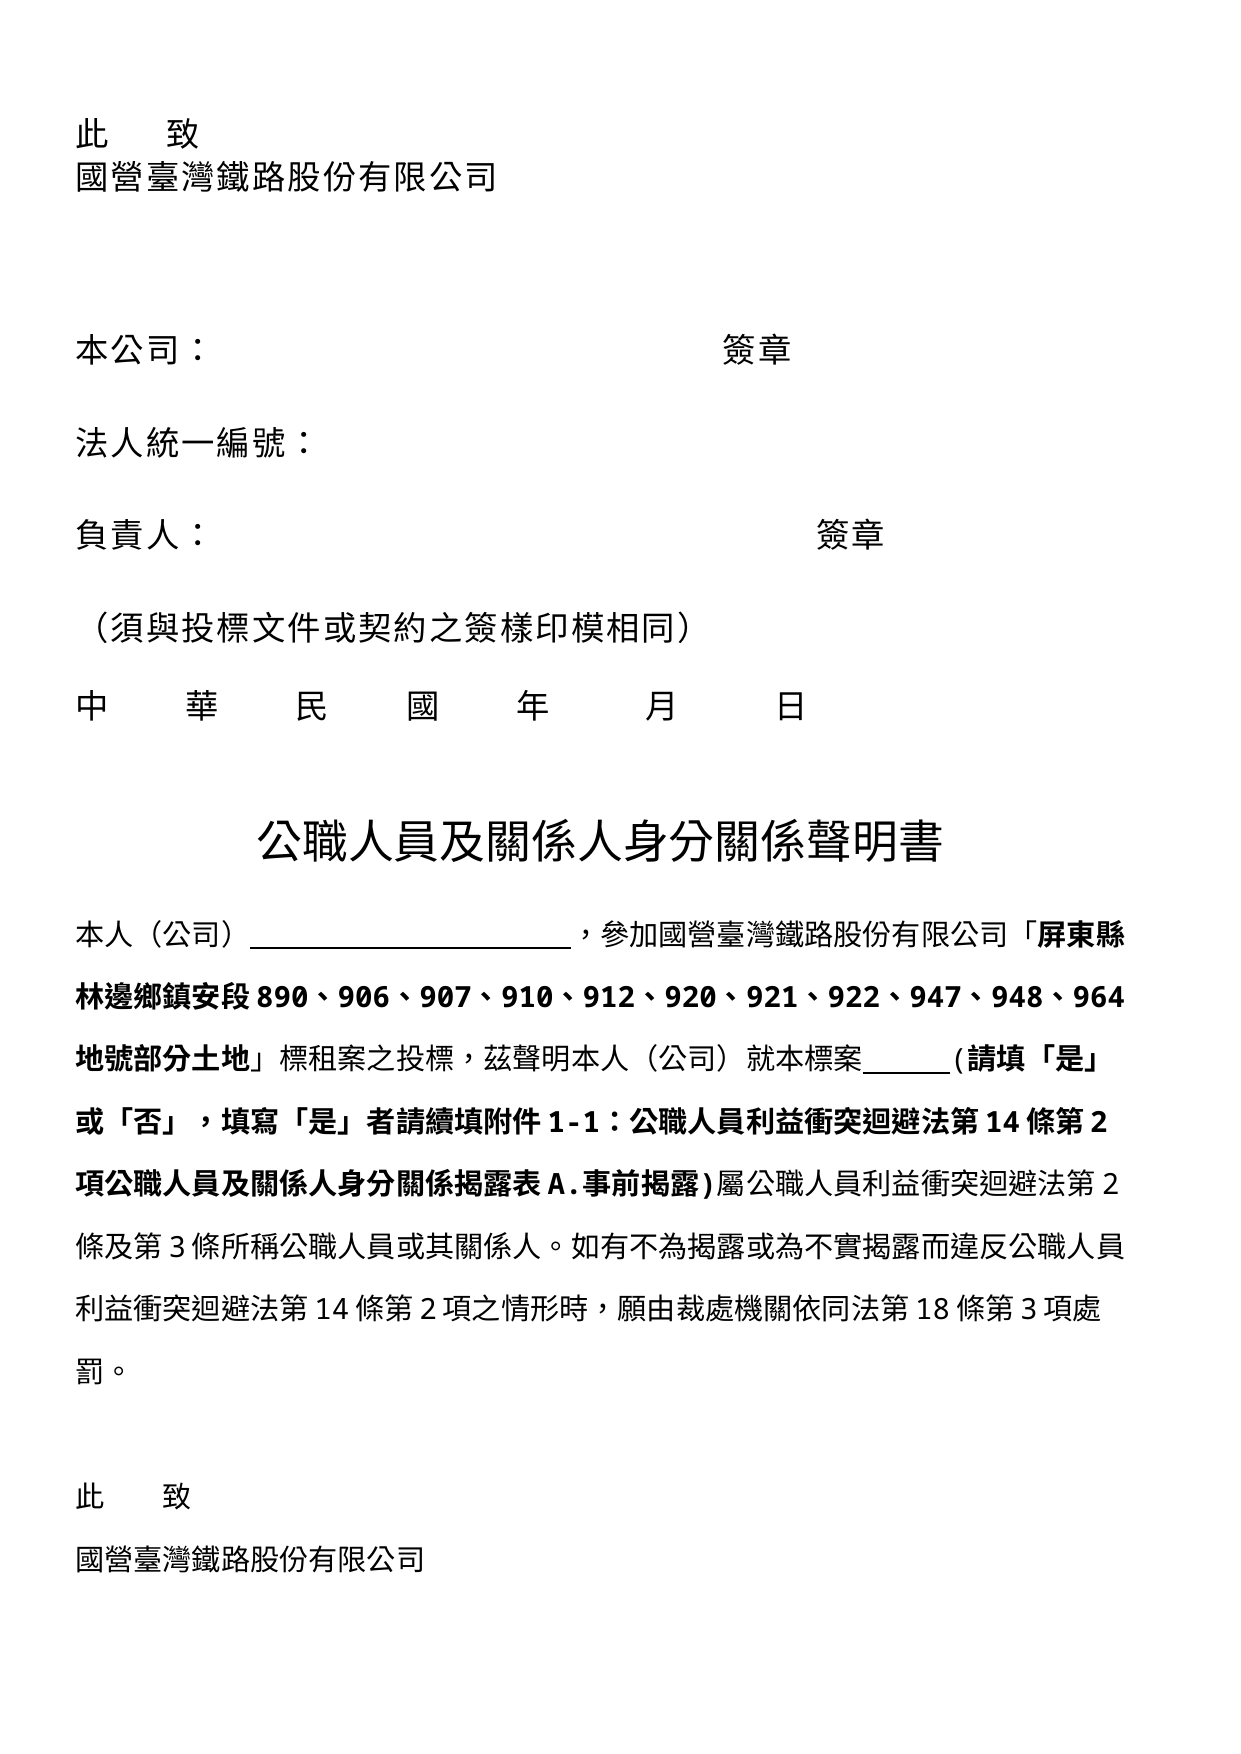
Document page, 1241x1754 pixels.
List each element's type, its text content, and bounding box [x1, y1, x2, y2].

text （須與投標文件或契約之簽樣印模相同） [75, 584, 1000, 646]
text 本人（公司） ，參加國營臺灣鐵路股份有限公司「屏東縣林邊鄉鎮安段890、906、907、910、912、920、921、922、947、948、964地號部分土地」標租案之投標，茲聲明本人（公司）就本標案 (請填「是」或「否」，填寫「是」者請續填附件1-1：公職人員利益衝突迴避法第14條第2項公職人員及關係人身分關係揭露表A.事前揭露)屬公職人員利益衝突迴避法第2條及第3條所稱公職人員或其關係人。如有不為揭露或為不實揭露而違反公職人員利益衝突迴避法第14條第2項之情形時，願由裁處機關依同法第18條第3項處罰。 [75, 891, 1125, 1391]
text 法人統一編號： [75, 399, 1000, 461]
text 此 致 [75, 91, 1000, 153]
text 此 致 [75, 1453, 1125, 1516]
text 本公司： 簽章 [75, 306, 1000, 369]
text 國營臺灣鐵路股份有限公司 [75, 153, 1073, 199]
text 中 華 民 國 年 月 日 [75, 661, 1125, 728]
text 公職人員及關係人身分關係聲明書 [75, 766, 1125, 891]
text 國營臺灣鐵路股份有限公司 [75, 1516, 1125, 1578]
text 負責人： 簽章 [75, 491, 1000, 554]
